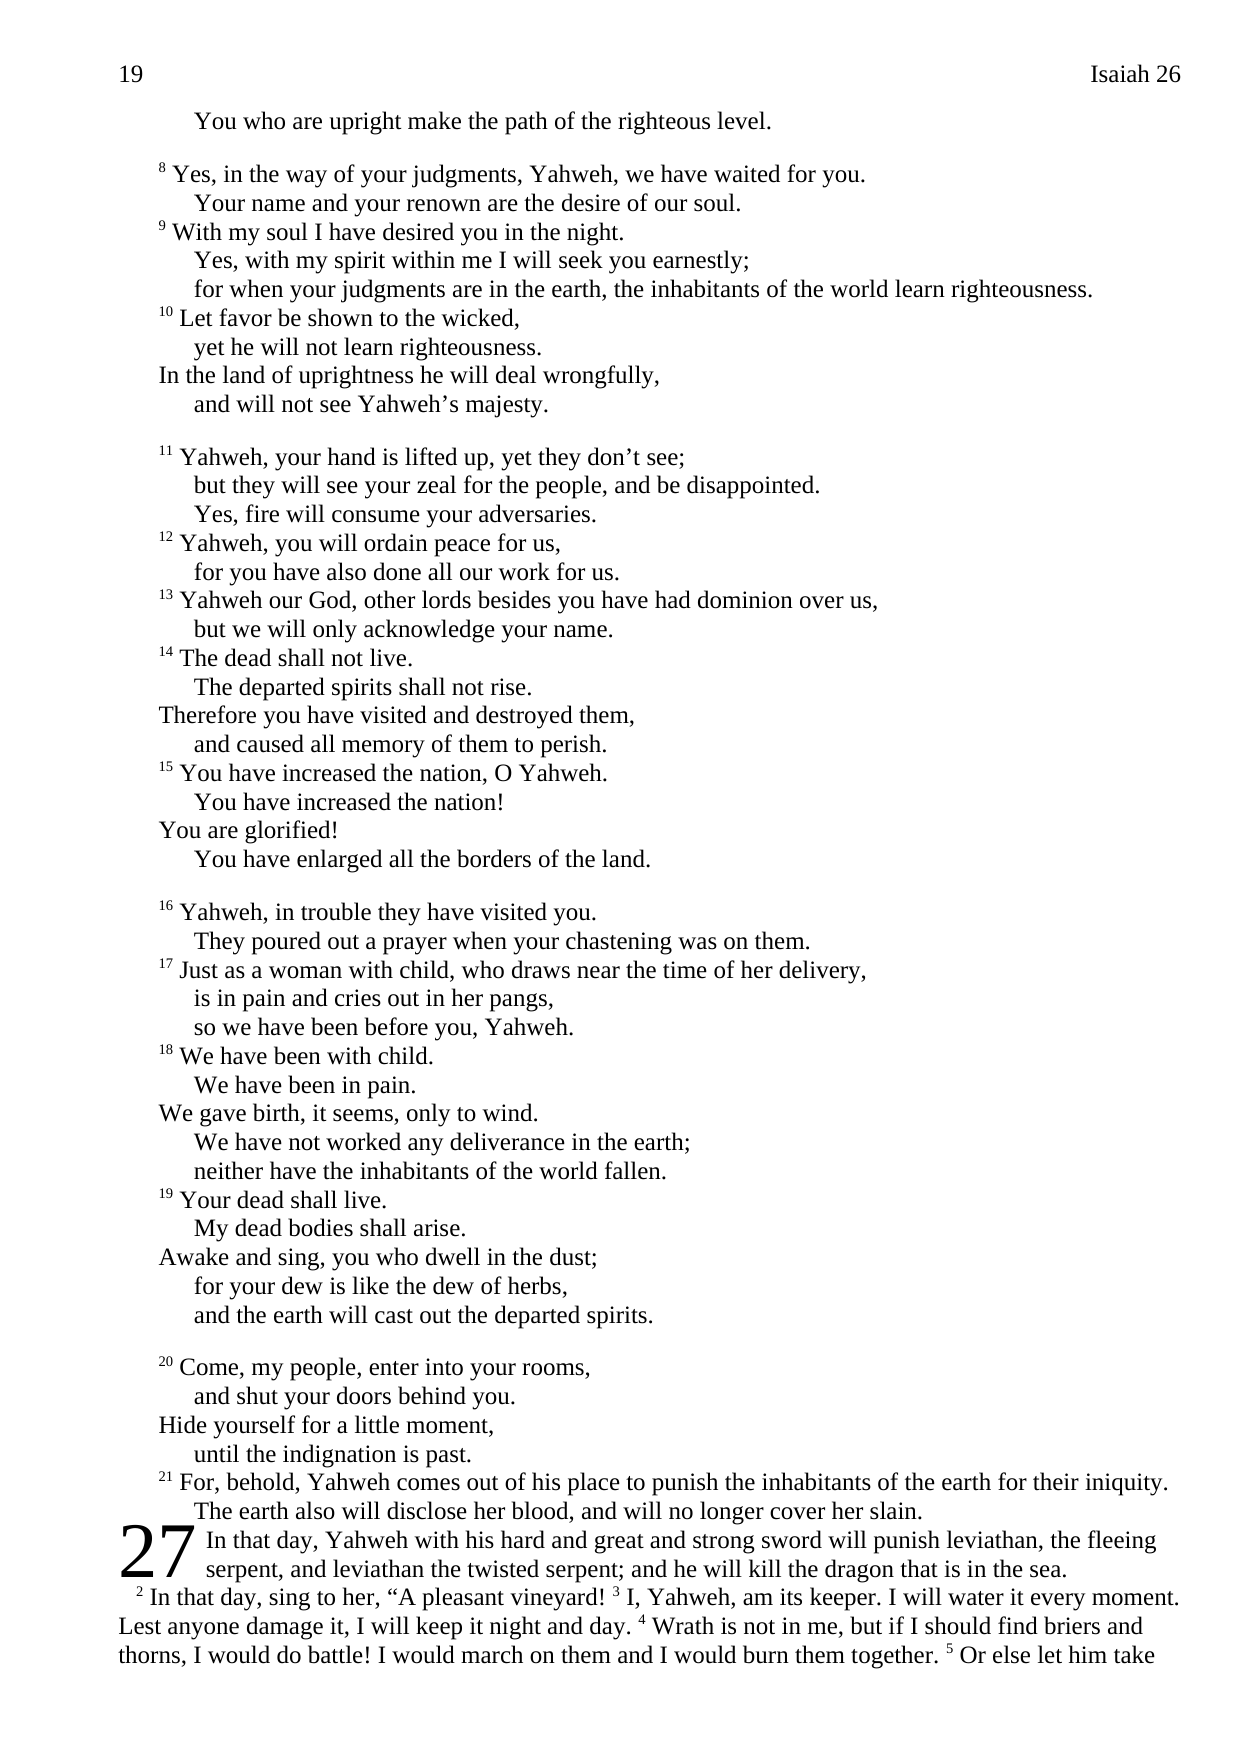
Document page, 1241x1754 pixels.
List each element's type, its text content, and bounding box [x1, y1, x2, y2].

text The departed spirits shall not rise. [194, 672, 1181, 701]
text Yes, fire will consume your adversaries. [194, 499, 1181, 528]
text 13 Yahweh our God, other lords besides you have had dominion over us, [158, 586, 1181, 614]
text 8 Yes, in the way of your judgments, Yahweh, we have waited for you. [158, 159, 1181, 188]
text 10 Let favor be shown to the wicked, [158, 303, 1181, 332]
text They poured out a prayer when your chastening was on them. [194, 926, 1181, 955]
text 2 In that day, sing to her, “A pleasant vineyard! 3 I, Yahweh, am its keeper. I will water it every moment. Lest anyone damage it, I will keep it night and day. 4 Wrath is not in me, but if I should find briers and thorns, I would do battle! I would march on them and I would burn them together. 5 Or else let him take [118, 1582, 1181, 1669]
text for when your judgments are in the earth, the inhabitants of the world learn righteousness. [194, 274, 1181, 303]
text Therefore you have visited and destroyed them, [158, 701, 1181, 729]
text Hide yourself for a little moment, [158, 1410, 1181, 1439]
text 16 Yahweh, in trouble they have visited you. [158, 897, 1181, 926]
text In the land of uprightness he will deal wrongfully, [158, 360, 1181, 389]
text and caused all memory of them to perish. [194, 729, 1181, 758]
text 9 With my soul I have desired you in the night. [158, 217, 1181, 245]
text yet he will not learn righteousness. [194, 332, 1181, 360]
text We have been in pain. [194, 1070, 1181, 1098]
text and shut your doors behind you. [194, 1381, 1181, 1410]
text 20 Come, my people, enter into your rooms, [158, 1352, 1181, 1381]
text 15 You have increased the nation, O Yahweh. [158, 758, 1181, 787]
text You have enlarged all the borders of the land. [194, 844, 1181, 873]
text You have increased the nation! [194, 787, 1181, 816]
text Yes, with my spirit within me I will seek you earnestly; [194, 245, 1181, 274]
text and will not see Yahweh’s majesty. [194, 389, 1181, 418]
text We gave birth, it seems, only to wind. [158, 1098, 1181, 1127]
text My dead bodies shall arise. [194, 1213, 1181, 1242]
text 18 We have been with child. [158, 1041, 1181, 1070]
text is in pain and cries out in her pangs, [194, 983, 1181, 1012]
text We have not worked any deliverance in the earth; [194, 1127, 1181, 1156]
text 21 For, behold, Yahweh comes out of his place to punish the inhabitants of the earth for their iniquity. [158, 1467, 1181, 1496]
text 14 The dead shall not live. [158, 643, 1181, 672]
text Awake and sing, you who dwell in the dust; [158, 1242, 1181, 1271]
text 27In that day, Yahweh with his hard and great and strong sword will punish leviathan, the fleeing serpent, and leviathan the twisted serpent; and he will kill the dragon that is in the sea. [118, 1525, 1181, 1582]
text 17 Just as a woman with child, who draws near the time of her delivery, [158, 955, 1181, 983]
text Your name and your renown are the desire of our soul. [194, 188, 1181, 217]
text so we have been before you, Yahweh. [194, 1012, 1181, 1041]
text for you have also done all our work for us. [194, 557, 1181, 586]
text for your dew is like the dew of herbs, [194, 1271, 1181, 1300]
text and the earth will cast out the departed spirits. [194, 1300, 1181, 1328]
text 11 Yahweh, your hand is lifted up, yet they don’t see; [158, 442, 1181, 471]
text You are glorified! [158, 816, 1181, 844]
text The earth also will disclose her blood, and will no longer cover her slain. [194, 1496, 1181, 1525]
text 19 Your dead shall live. [158, 1185, 1181, 1213]
text 12 Yahweh, you will ordain peace for us, [158, 528, 1181, 557]
text until the indignation is past. [194, 1439, 1181, 1467]
text neither have the inhabitants of the world fallen. [194, 1156, 1181, 1185]
text You who are upright make the path of the righteous level. [194, 106, 1181, 135]
text but we will only acknowledge your name. [194, 614, 1181, 643]
text but they will see your zeal for the people, and be disappointed. [194, 471, 1181, 499]
